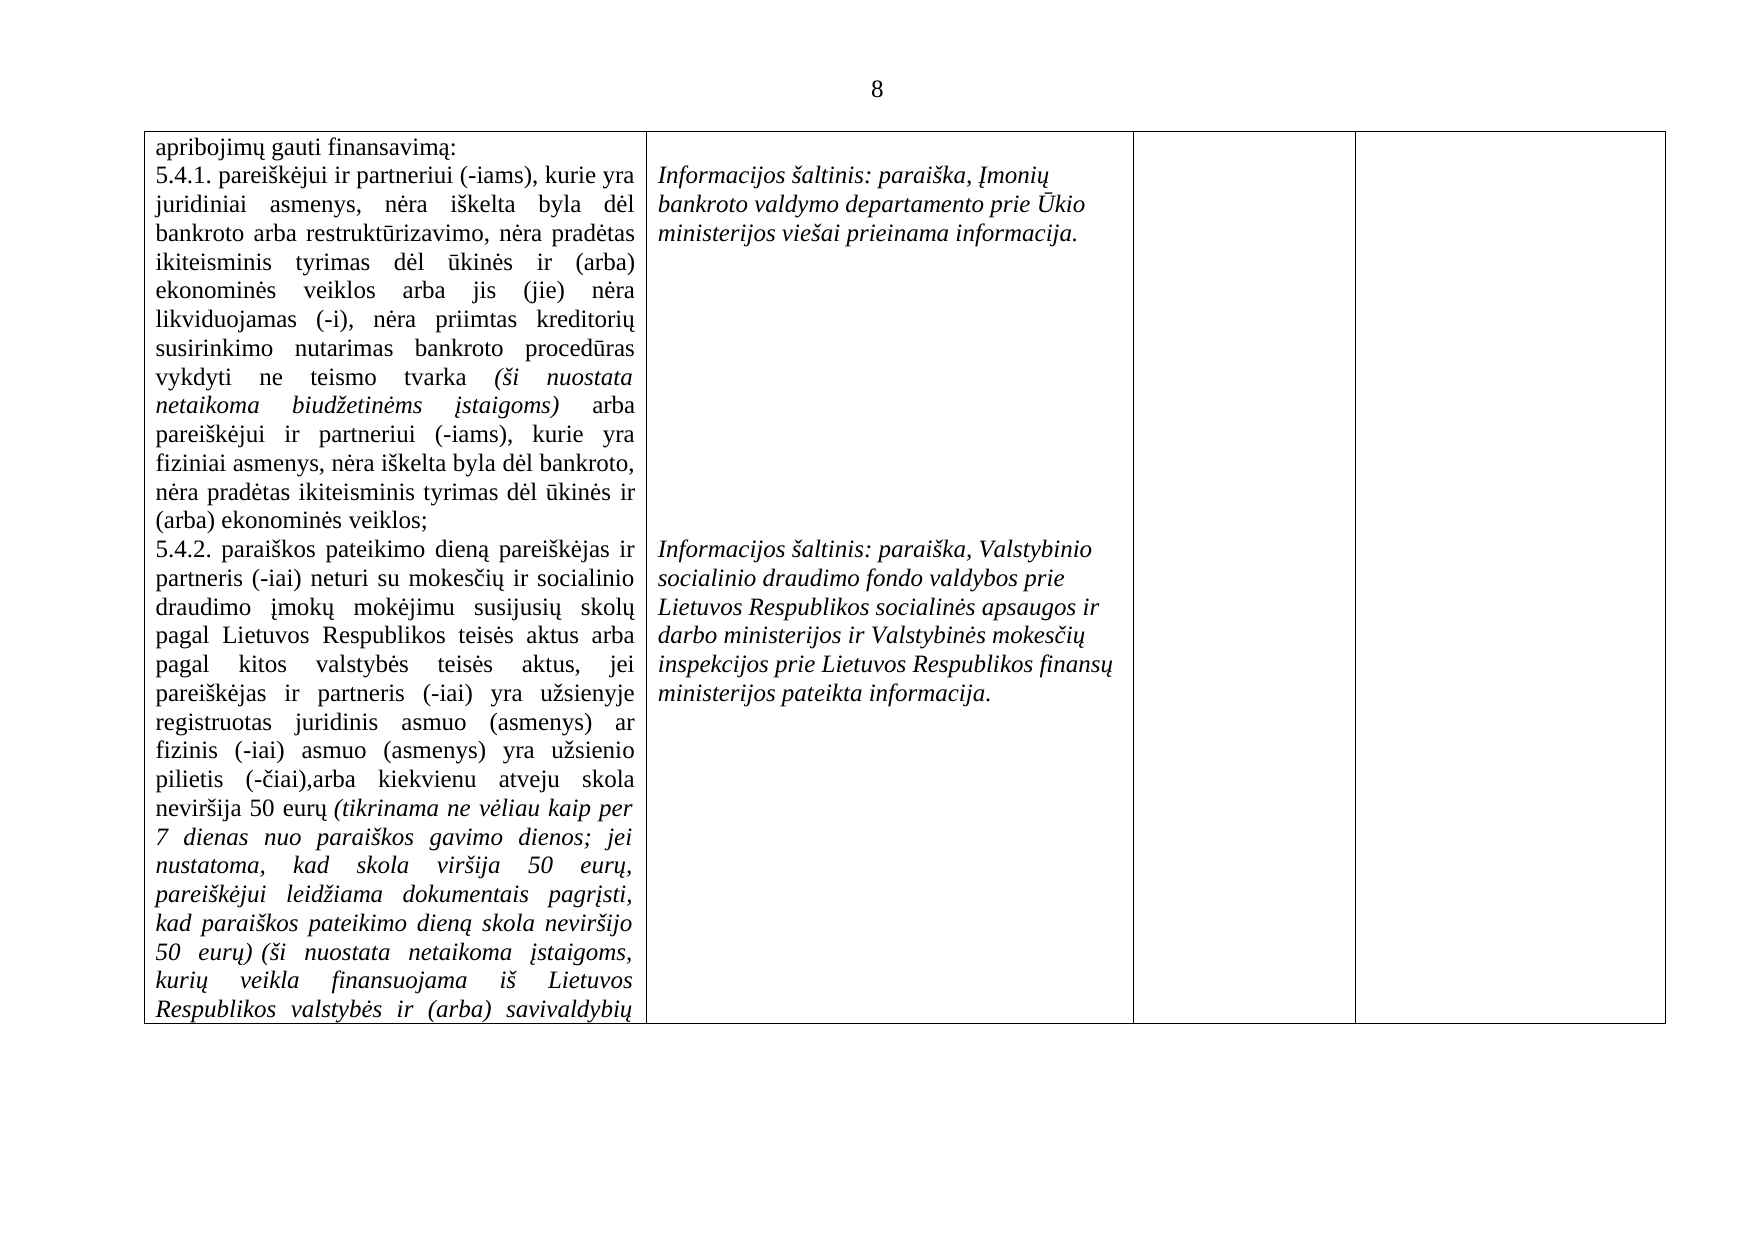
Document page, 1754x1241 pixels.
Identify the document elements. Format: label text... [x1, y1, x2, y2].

table_cell [1134, 132, 1355, 1023]
table_cell apribojimų gauti finansavimą: 5.4.1. pareiškėjui ir partneriui (-iams), kurie yra juridiniai asmenys, nėra iškelta byla dėl bankroto arba restruktūrizavimo, nėra pradėtas ikiteisminis tyrimas dėl ūkinės ir (arba) ekonominės veiklos arba jis (jie) nėra likviduojamas (-i), nėra priimtas kreditorių susirinkimo nutarimas bankroto procedūras vykdyti ne teismo tvarka (ši nuostata netaikoma biudžetinėms įstaigoms) arba pareiškėjui ir partneriui (-iams), kurie yra fiziniai asmenys, nėra iškelta byla dėl bankroto, nėra pradėtas ikiteisminis tyrimas dėl ūkinės ir (arba) ekonominės veiklos; 5.4.2. paraiškos pateikimo dieną pareiškėjas ir partneris (-iai) neturi su mokesčių ir socialinio draudimo įmokų mokėjimu susijusių skolų pagal Lietuvos Respublikos teisės aktus arba pagal kitos valstybės teisės aktus, jei pareiškėjas ir partneris (-iai) yra užsienyje registruotas juridinis asmuo (asmenys) ar fizinis (-iai) asmuo (asmenys) yra užsienio pilietis (-čiai),arba kiekvienu atveju skola neviršija 50 eurų (tikrinama ne vėliau kaip per 7 dienas nuo paraiškos gavimo dienos; jei nustatoma, kad skola viršija 50 eurų, pareiškėjui leidžiama dokumentais pagrįsti, kad paraiškos pateikimo dieną skola neviršijo 50 eurų) (ši nuostata netaikoma įstaigoms, kurių veikla finansuojama iš Lietuvos Respublikos valstybės ir (arba) savivaldybių [145, 132, 646, 1023]
table_cell Informacijos šaltinis: paraiška, Įmonių bankroto valdymo departamento prie Ūkio ministerijos viešai prieinama informacija. Informacijos šaltinis: paraiška, Valstybinio socialinio draudimo fondo valdybos prie Lietuvos Respublikos socialinės apsaugos ir darbo ministerijos ir Valstybinės mokesčių inspekcijos prie Lietuvos Respublikos finansų ministerijos pateikta informacija. [647, 132, 1133, 1023]
table_cell [1356, 132, 1665, 1023]
